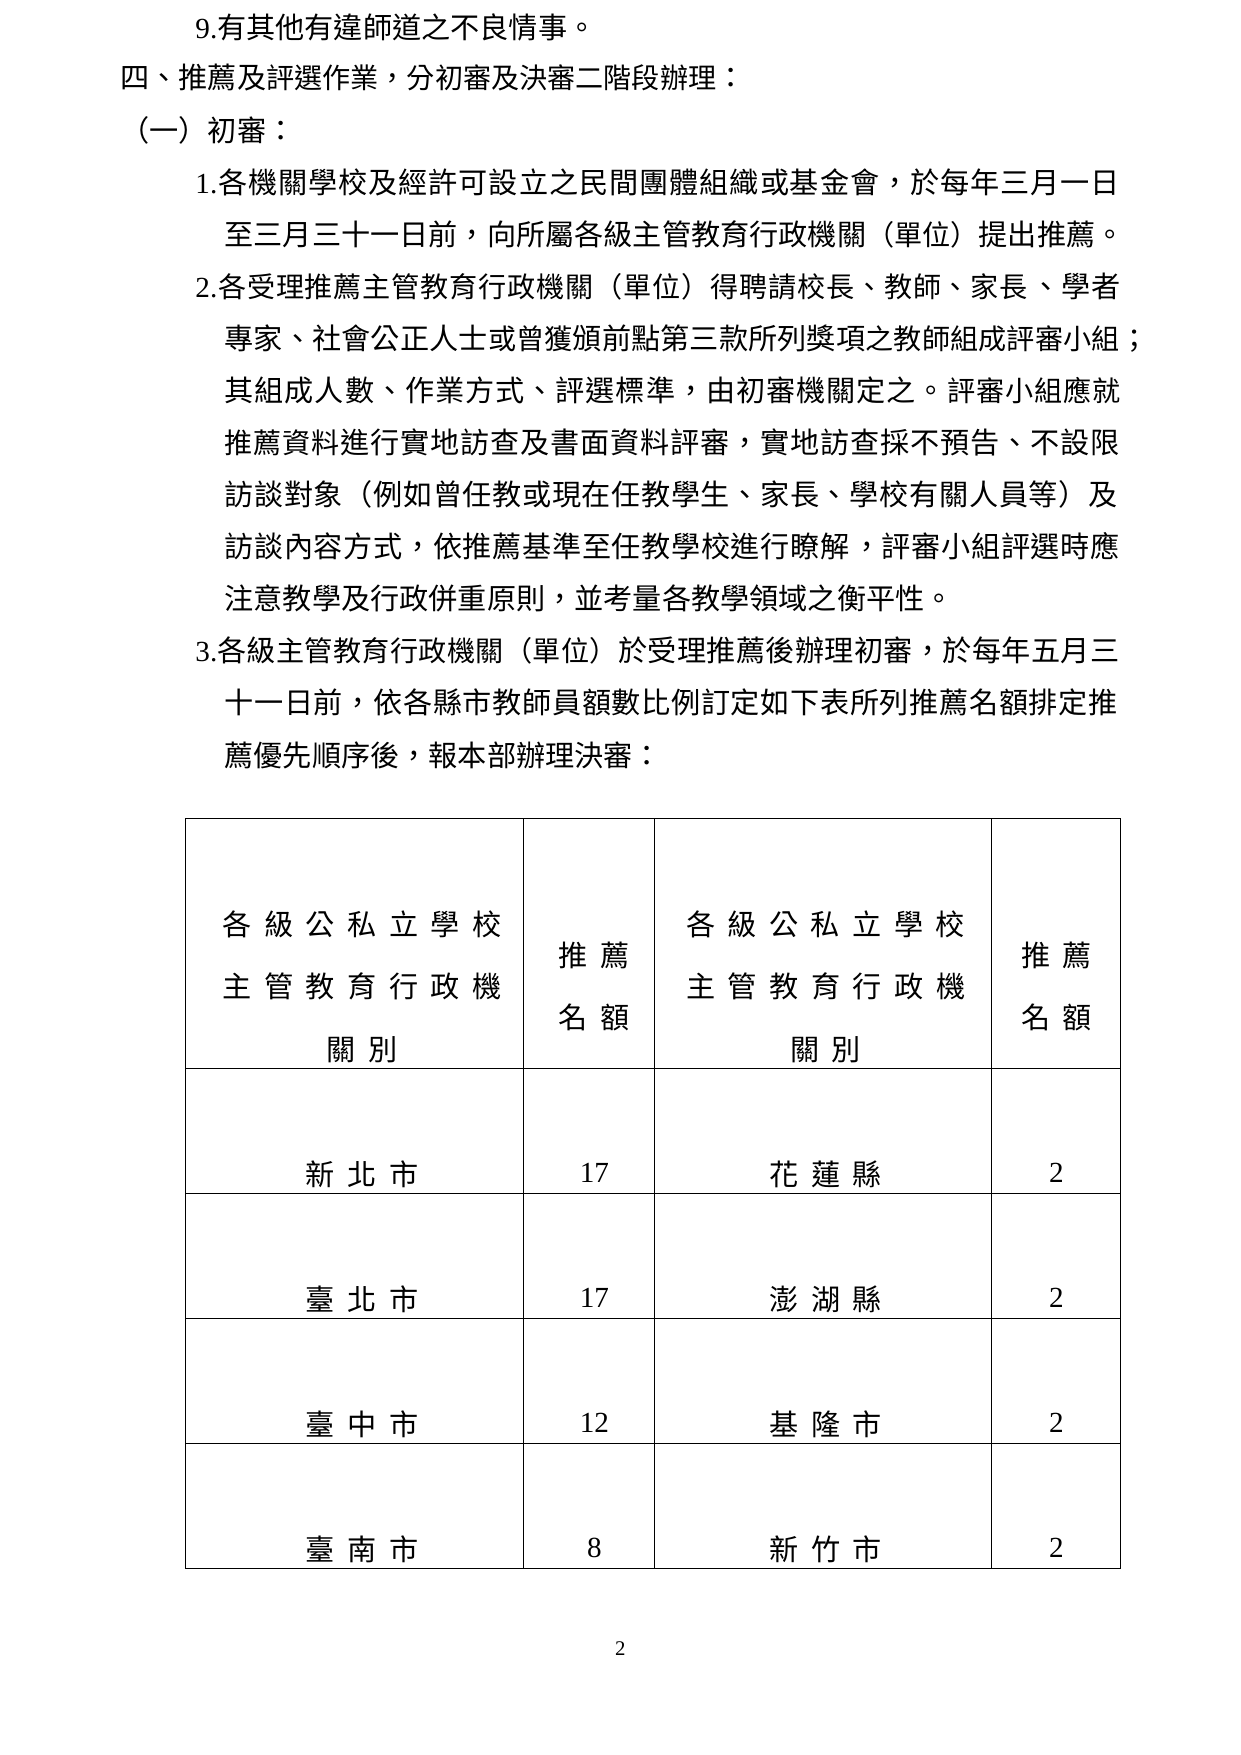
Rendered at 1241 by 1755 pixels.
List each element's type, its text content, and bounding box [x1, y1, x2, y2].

table_header 各級公私立學校主管教育行政機關別 [186, 819, 523, 1068]
table_cell 17 [524, 1194, 654, 1318]
table_header 各級公私立學校主管教育行政機關別 [655, 819, 991, 1068]
table_header 推薦名額 [992, 819, 1120, 1068]
table_cell 17 [524, 1069, 654, 1193]
table_cell 8 [524, 1444, 654, 1568]
text 9.有其他有違師道之不良情事。 [195, 6, 1120, 47]
table_cell 花蓮縣 [655, 1069, 991, 1193]
table_cell 新竹市 [655, 1444, 991, 1568]
text 2.各受理推薦主管教育行政機關（單位）得聘請校長、教師、家長、學者專家、社會公正人士或曾獲頒前點第三款所列獎項之教師組成評審小組；其組成人數、作業方式、評選標準，由初審機關定之。評審小組應就推薦資料進行實地訪查及書面資料評審，實地訪查採不預告、不設限訪談對象（例如曾任教或現在任教學生、家長、學校有關人員等）及訪談內容方式，依推薦基準至任教學校進行瞭解，評審小組評選時應注意教學及行政併重原則，並考量各教學領域之衡平性。 [195, 256, 1120, 620]
table_cell 12 [524, 1319, 654, 1443]
table_cell 2 [992, 1444, 1120, 1568]
text （一）初審： [120, 99, 1120, 151]
text 1.各機關學校及經許可設立之民間團體組織或基金會，於每年三月一日至三月三十一日前，向所屬各級主管教育行政機關（單位）提出推薦。 [195, 151, 1120, 256]
table_cell 2 [992, 1319, 1120, 1443]
table_cell 2 [992, 1069, 1120, 1193]
table_cell 2 [992, 1194, 1120, 1318]
text 四、推薦及評選作業，分初審及決審二階段辦理： [120, 47, 1120, 99]
table_cell 臺南市 [186, 1444, 523, 1568]
table_cell 臺中市 [186, 1319, 523, 1443]
table_header 推薦名額 [524, 819, 654, 1068]
text 3.各級主管教育行政機關（單位）於受理推薦後辦理初審，於每年五月三十一日前，依各縣市教師員額數比例訂定如下表所列推薦名額排定推薦優先順序後，報本部辦理決審： [195, 620, 1120, 776]
table_cell 基隆市 [655, 1319, 991, 1443]
table_cell 臺北市 [186, 1194, 523, 1318]
table_cell 澎湖縣 [655, 1194, 991, 1318]
table_cell 新北市 [186, 1069, 523, 1193]
